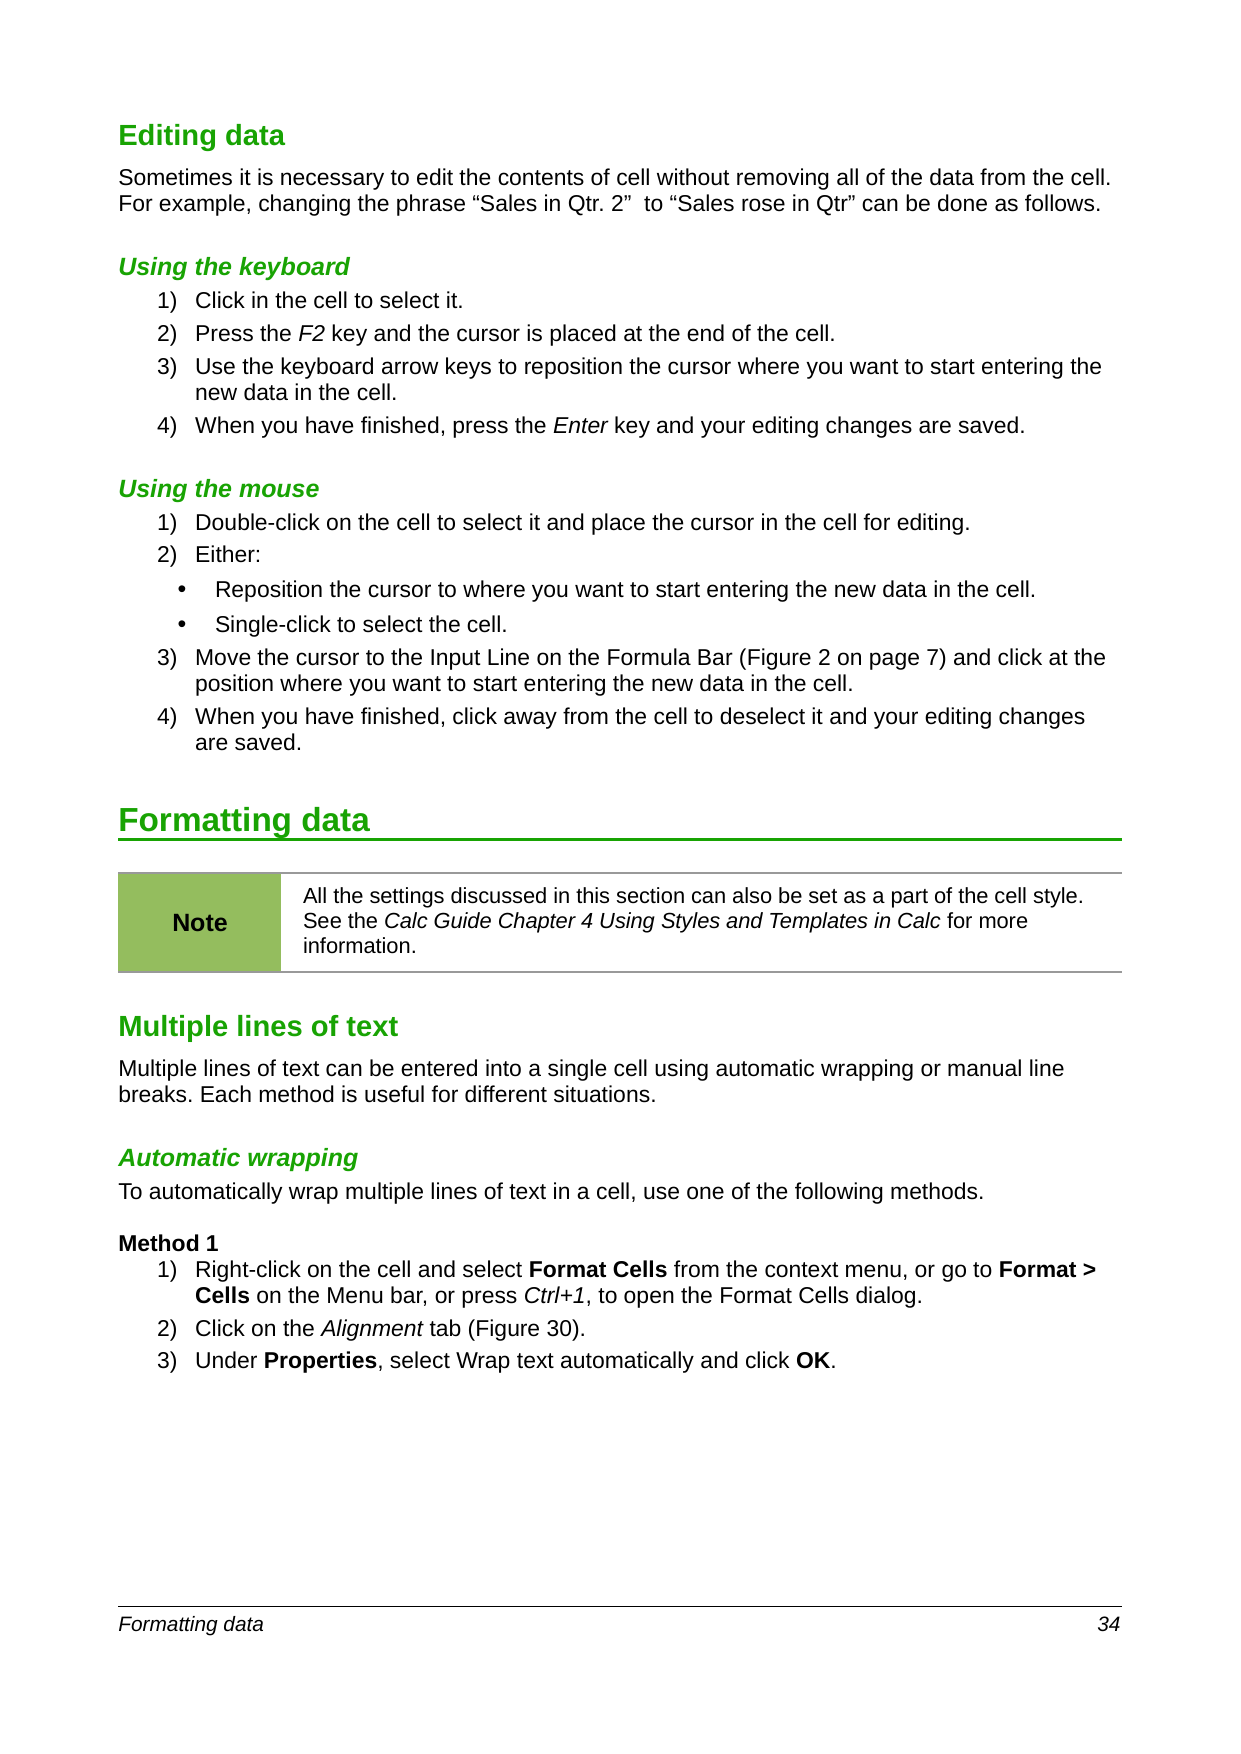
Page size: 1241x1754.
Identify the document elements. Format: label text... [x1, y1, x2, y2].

list Reposition the cursor to where you want to start entering the new data in the cell. [177, 574, 1122, 603]
subtitle Using the keyboard [118, 252, 1122, 281]
list Under Properties, select Wrap text automatically and click OK. [177, 1347, 1122, 1374]
list When you have finished, press the Enter key and your editing changes are saved. [177, 412, 1122, 438]
list Right-click on the cell and select Format Cells from the context menu, or go to Format > Cells on the Menu bar, or press Ctrl+1, to open the Format Cells dialog. [177, 1256, 1122, 1308]
subtitle Editing data [118, 118, 1122, 152]
subtitle Using the mouse [118, 473, 1122, 502]
table_header Note [118, 874, 281, 971]
text Sometimes it is necessary to edit the contents of cell without removing all of the data from the cell. For example, changing the phrase “Sales in Qtr. 2” to “Sales rose in Qtr” can be done as follows. [118, 164, 1122, 217]
list Press the F2 key and the cursor is placed at the end of the cell. [177, 320, 1122, 346]
list When you have finished, click away from the cell to deselect it and your editing changes are saved. [177, 703, 1122, 756]
list Move the cursor to the Input Line on the Formula Bar (Figure 2 on page 7) and click at the position where you want to start entering the new data in the cell. [177, 644, 1122, 697]
list Double-click on the cell to select it and place the cursor in the cell for editing. [177, 509, 1122, 535]
subtitle Formatting data [118, 800, 1122, 838]
list Use the keyboard arrow keys to reposition the cursor where you want to start entering the new data in the cell. [177, 353, 1122, 405]
list Click on the Alignment tab (Figure 30). [177, 1315, 1122, 1341]
list Click in the cell to select it. [177, 287, 1122, 314]
text Method 1 [118, 1229, 1122, 1256]
list Single-click to select the cell. [177, 609, 1122, 638]
text To automatically wrap multiple lines of text in a cell, use one of the following methods. [118, 1178, 1122, 1204]
subtitle Automatic wrapping [118, 1143, 1122, 1172]
list Either: [177, 541, 1122, 568]
text Multiple lines of text can be entered into a single cell using automatic wrapping or manual line breaks. Each method is useful for different situations. [118, 1055, 1122, 1107]
table_header All the settings discussed in this section can also be set as a part of the cell style. See the Calc Guide Chapter 4 Using Styles and Templates in Calc for more information. [281, 874, 1122, 971]
subtitle Multiple lines of text [118, 1009, 1122, 1042]
